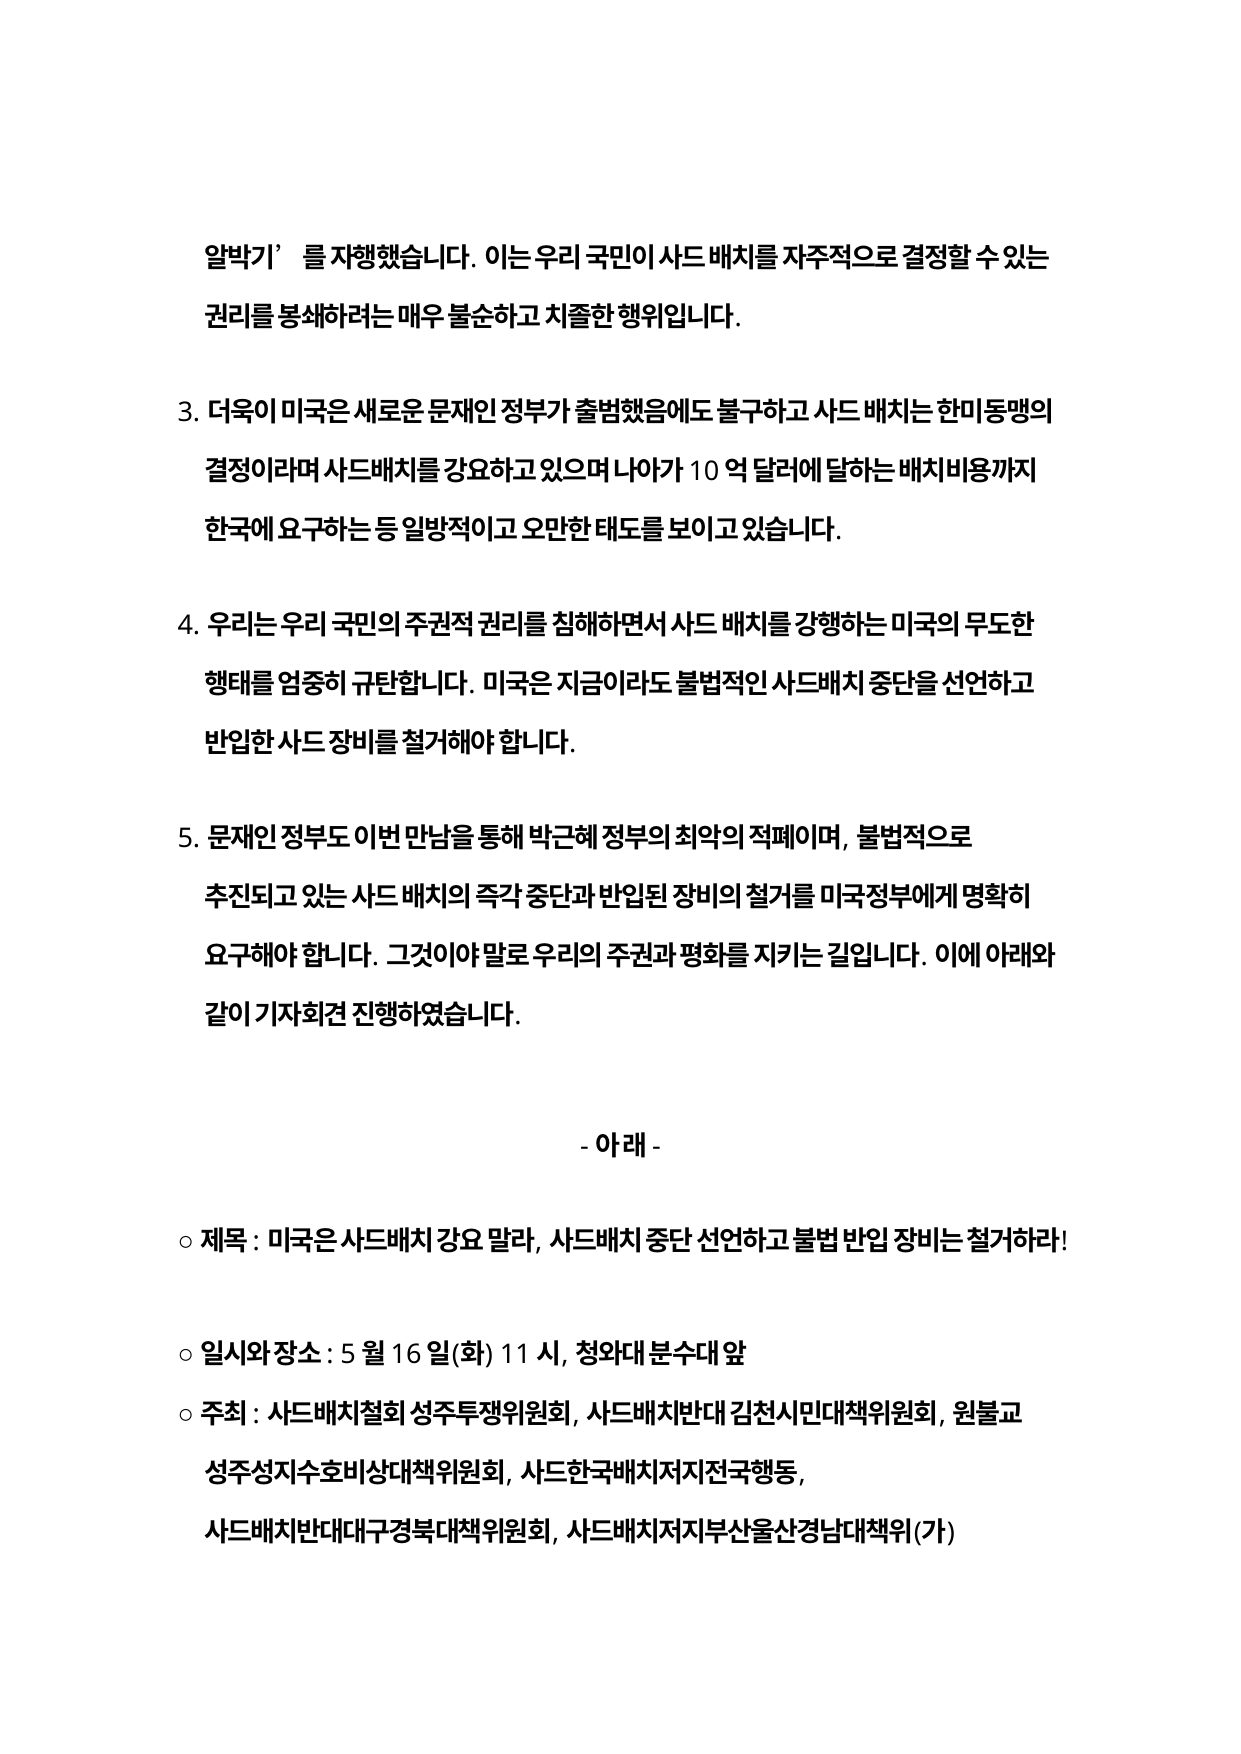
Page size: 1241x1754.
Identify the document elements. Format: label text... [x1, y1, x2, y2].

text ○ 주최 : 사드배치철회 성주투쟁위원회, 사드배치반대 김천시민대책위원회, 원불교 성주성지수호비상대책위원회, 사드한국배치저지전국행동, 사드배치반대대구경북대책위원회, 사드배치저지부산울산경남대책위(가) [177, 1392, 1063, 1549]
text 3. 더욱이 미국은 새로운 문재인 정부가 출범했음에도 불구하고 사드 배치는 한미동맹의 결정이라며 사드배치를 강요하고 있으며 나아가 10억 달러에 달하는 배치비용까지 한국에 요구하는 등 일방적이고 오만한 태도를 보이고 있습니다. [177, 390, 1063, 548]
text ○ 일시와 장소 : 5월 16일(화) 11시, 청와대 분수대 앞 [177, 1332, 1063, 1372]
text 4. 우리는 우리 국민의 주권적 권리를 침해하면서 사드 배치를 강행하는 미국의 무도한 행태를 엄중히 규탄합니다. 미국은 지금이라도 불법적인 사드배치 중단을 선언하고 반입한 사드 장비를 철거해야 합니다. [177, 603, 1063, 761]
text ○ 제목 : 미국은 사드배치 강요 말라, 사드배치 중단 선언하고 불법 반입 장비는 철거하라! [177, 1219, 1063, 1314]
text 5. 문재인 정부도 이번 만남을 통해 박근혜 정부의 최악의 적폐이며, 불법적으로 추진되고 있는 사드 배치의 즉각 중단과 반입된 장비의 철거를 미국정부에게 명확히 요구해야 합니다. 그것이야 말로 우리의 주권과 평화를 지키는 길입니다. 이에 아래와 같이 기자회견 진행하였습니다. [177, 816, 1063, 1032]
text - 아 래 - [177, 1124, 1063, 1164]
text 알박기’를 자행했습니다. 이는 우리 국민이 사드 배치를 자주적으로 결정할 수 있는 권리를 봉쇄하려는 매우 불순하고 치졸한 행위입니다. [177, 236, 1063, 334]
